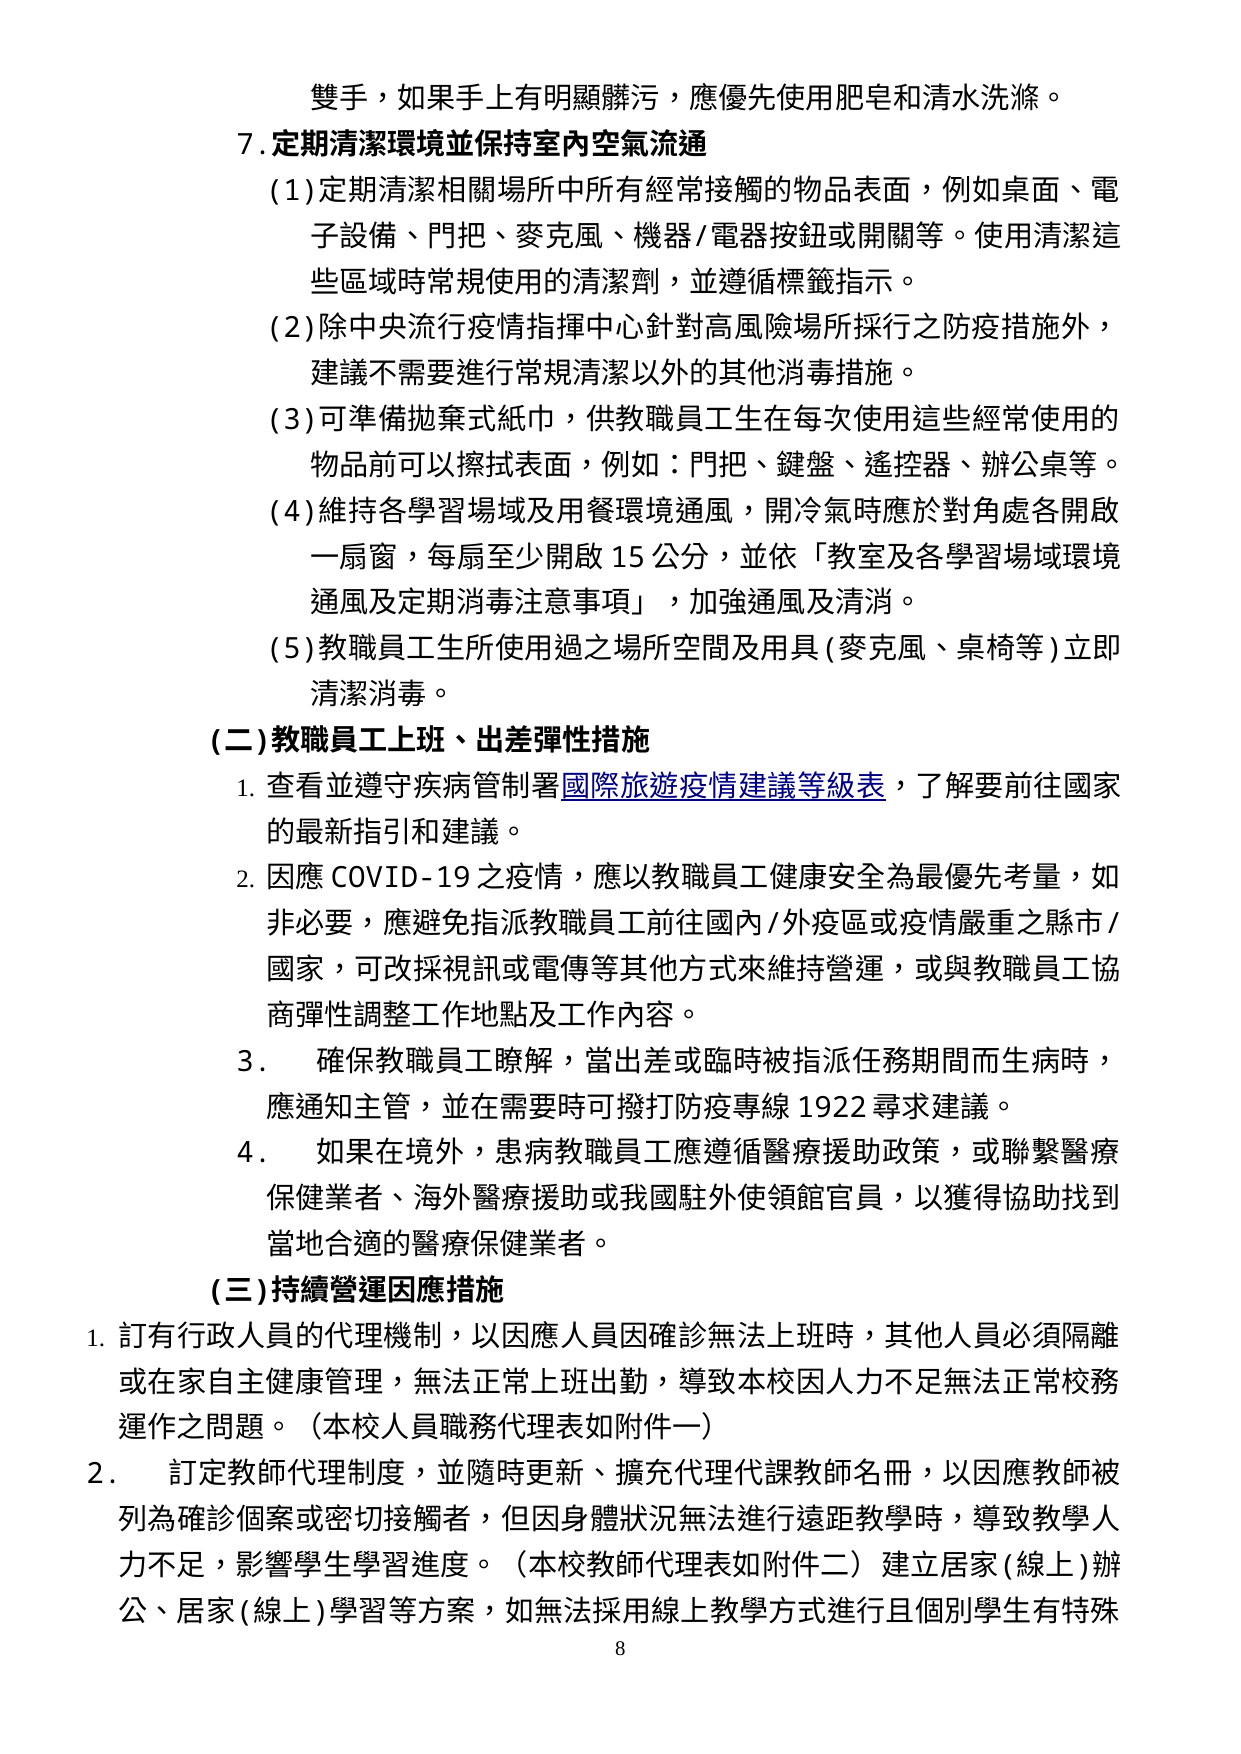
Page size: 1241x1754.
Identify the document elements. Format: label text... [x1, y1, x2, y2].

text (2)除中央流行疫情指揮中心針對高風險場所採行之防疫措施外，建議不需要進行常規清潔以外的其他消毒措施。 [266, 301, 1122, 393]
list 查看並遵守疾病管制署國際旅遊疫情建議等級表，了解要前往國家的最新指引和建議。 [236, 759, 1122, 851]
list 因應COVID-19之疫情，應以教職員工健康安全為最優先考量，如非必要，應避免指派教職員工前往國內/外疫區或疫情嚴重之縣市/國家，可改採視訊或電傳等其他方式來維持營運，或與教職員工協商彈性調整工作地點及工作內容。 [236, 851, 1122, 1034]
list 如果在境外，患病教職員工應遵循醫療援助政策，或聯繫醫療保健業者、海外醫療援助或我國駐外使領館官員，以獲得協助找到當地合適的醫療保健業者。 [236, 1126, 1122, 1264]
text (三)持續營運因應措施 [118, 1264, 1122, 1309]
text (5)教職員工生所使用過之場所空間及用具(麥克風、桌椅等)立即清潔消毒。 [266, 622, 1122, 714]
text 7.定期清潔環境並保持室內空氣流通 [118, 118, 1122, 164]
subtitle (二)教職員工上班、出差彈性措施 [118, 714, 1122, 759]
text (3)可準備拋棄式紙巾，供教職員工生在每次使用這些經常使用的物品前可以擦拭表面，例如：門把、鍵盤、遙控器、辦公桌等。 [266, 393, 1122, 484]
list 訂定教師代理制度，並隨時更新、擴充代理代課教師名冊，以因應教師被列為確診個案或密切接觸者，但因身體狀況無法進行遠距教學時，導致教學人力不足，影響學生學習進度。（本校教師代理表如附件二）建立居家(線上)辦公、居家(線上)學習等方案，如無法採用線上教學方式進行且個別學生有特殊 [86, 1447, 1122, 1630]
text (1)定期清潔相關場所中所有經常接觸的物品表面，例如桌面、電子設備、門把、麥克風、機器/電器按鈕或開關等。使用清潔這些區域時常規使用的清潔劑，並遵循標籤指示。 [266, 164, 1122, 301]
text (4)維持各學習場域及用餐環境通風，開冷氣時應於對角處各開啟一扇窗，每扇至少開啟15公分，並依「教室及各學習場域環境通風及定期消毒注意事項」，加強通風及清消。 [266, 484, 1122, 622]
list 確保教職員工瞭解，當出差或臨時被指派任務期間而生病時，應通知主管，並在需要時可撥打防疫專線1922尋求建議。 [236, 1034, 1122, 1126]
list 教導教職員工生經常使用肥皂和流動清水洗手至少20秒鐘，或使用含有酒精成份（至少含70% v/v乙醇）的乾洗手液清潔雙手，如果手上有明顯髒污，應優先使用肥皂和清水洗滌。 [266, 72, 1122, 118]
list 訂有行政人員的代理機制，以因應人員因確診無法上班時，其他人員必須隔離或在家自主健康管理，無法正常上班出勤，導致本校因人力不足無法正常校務運作之問題。（本校人員職務代理表如附件一） [86, 1309, 1122, 1447]
